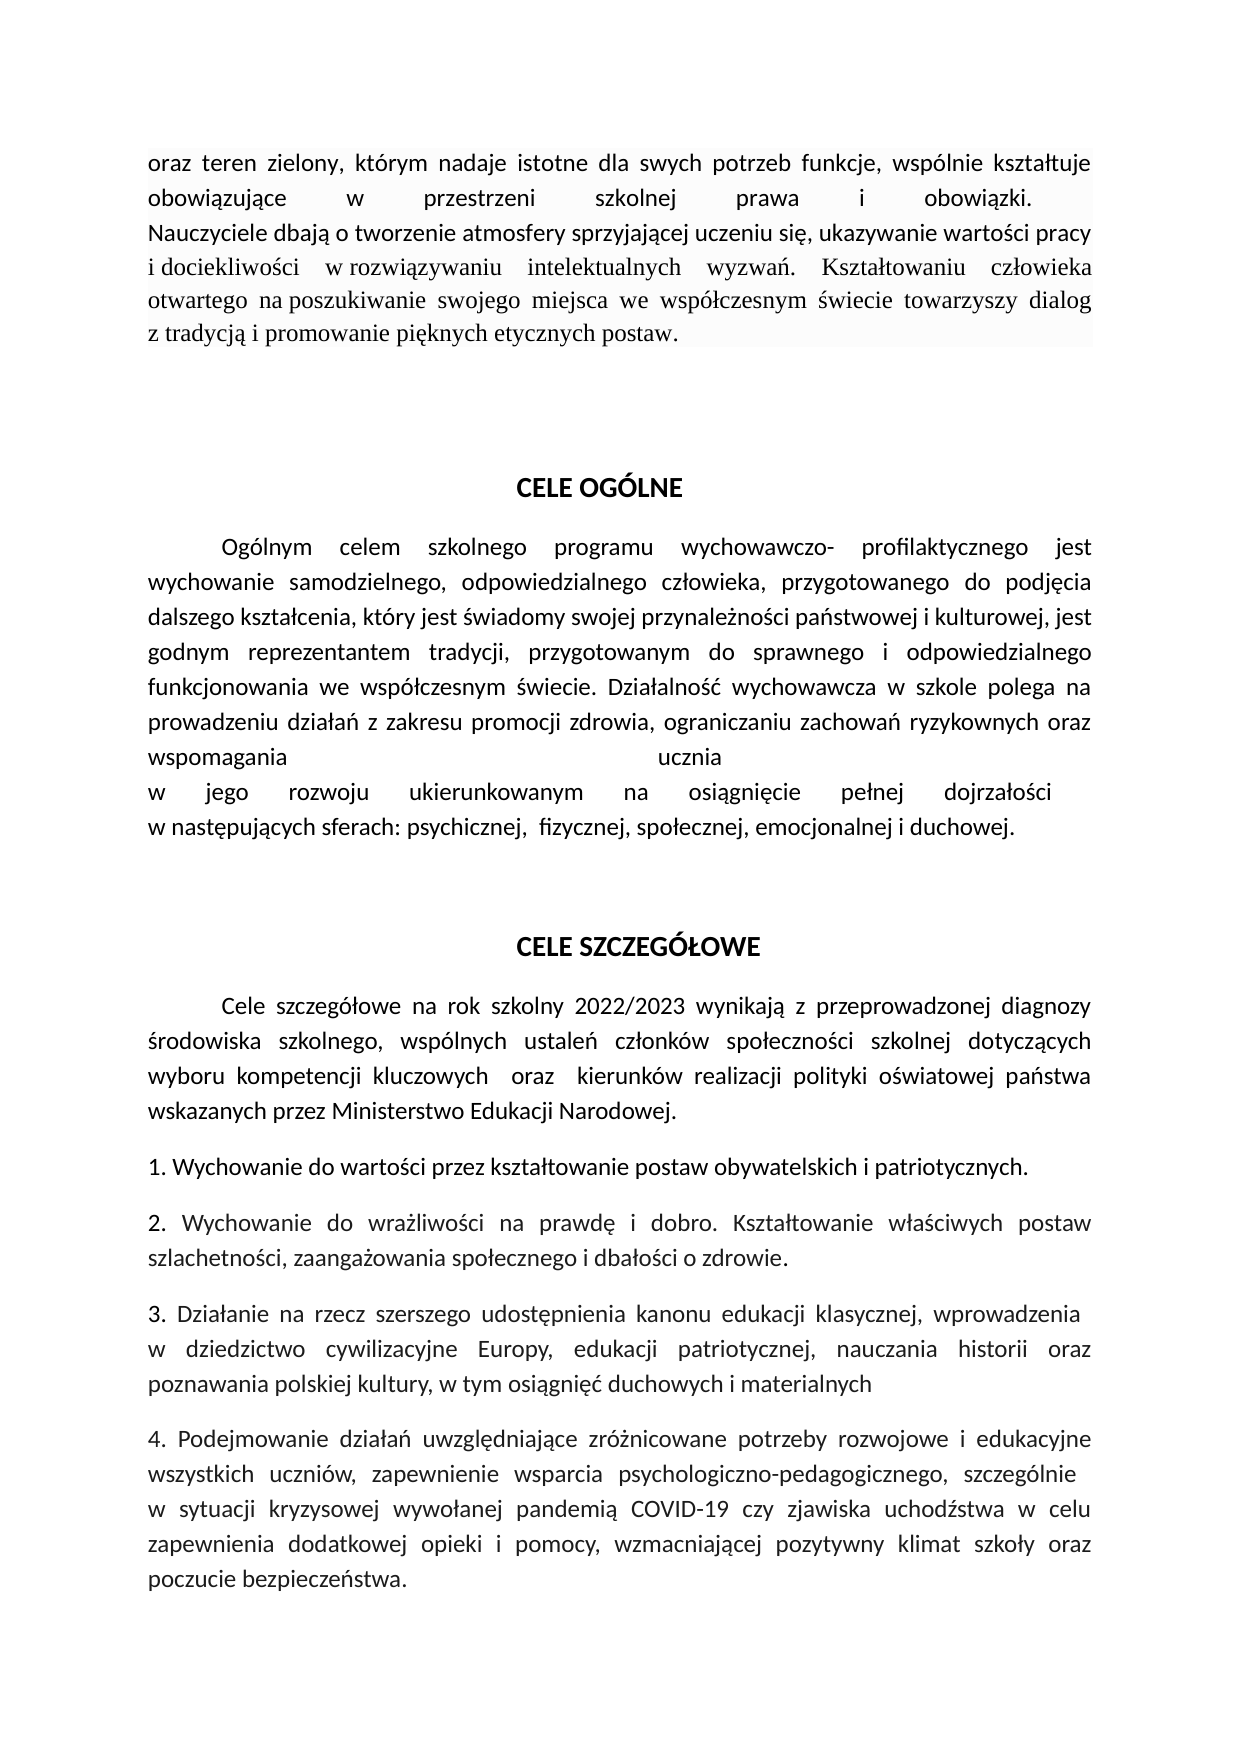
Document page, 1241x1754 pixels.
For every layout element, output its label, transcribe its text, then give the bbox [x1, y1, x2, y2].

text 4. Podejmowanie działań uwzględniające zróżnicowane potrzeby rozwojowe i edukacyjne wszystkich uczniów, zapewnienie wsparcia psychologiczno-pedagogicznego, szczególnie w sytuacji kryzysowej wywołanej pandemią COVID-19 czy zjawiska uchodźstwa w celu zapewnienia dodatkowej opieki i pomocy, wzmacniającej pozytywny klimat szkoły oraz poczucie bezpieczeństwa. [148, 1423, 1093, 1594]
text CELE SZCZEGÓŁOWE [443, 928, 1093, 964]
text oraz teren zielony, którym nadaje istotne dla swych potrzeb funkcje, wspólnie kształtuje obowiązujące w przestrzeni szkolnej prawa i obowiązki. Nauczyciele dbają o tworzenie atmosfery sprzyjającej uczeniu się, ukazywanie wartości pracy i dociekliwości w rozwiązywaniu intelektualnych wyzwań. Kształtowaniu człowieka otwartego na poszukiwanie swojego miejsca we współczesnym świecie towarzyszy dialog z tradycją i promowanie pięknych etycznych postaw. [148, 148, 1093, 347]
text Ogólnym celem szkolnego programu wychowawczo- profilaktycznego jest wychowanie samodzielnego, odpowiedzialnego człowieka, przygotowanego do podjęcia dalszego kształcenia, który jest świadomy swojej przynależności państwowej i kulturowej, jest godnym reprezentantem tradycji, przygotowanym do sprawnego i odpowiedzialnego funkcjonowania we współczesnym świecie. Działalność wychowawcza w szkole polega na prowadzeniu działań z zakresu promocji zdrowia, ograniczaniu zachowań ryzykownych oraz wspomagania ucznia w jego rozwoju ukierunkowanym na osiągnięcie pełnej dojrzałości w następujących sferach: psychicznej, fizycznej, społecznej, emocjonalnej i duchowej. [148, 531, 1093, 841]
text 2. Wychowanie do wrażliwości na prawdę i dobro. Kształtowanie właściwych postaw szlachetności, zaangażowania społecznego i dbałości o zdrowie. [148, 1207, 1093, 1272]
text Cele szczegółowe na rok szkolny 2022/2023 wynikają z przeprowadzonej diagnozy środowiska szkolnego, wspólnych ustaleń członków społeczności szkolnej dotyczących wyboru kompetencji kluczowych oraz kierunków realizacji polityki oświatowej państwa wskazanych przez Ministerstwo Edukacji Narodowej. [148, 990, 1093, 1126]
text 1. Wychowanie do wartości przez kształtowanie postaw obywatelskich i patriotycznych. [148, 1151, 1093, 1182]
text CELE OGÓLNE [516, 469, 1093, 505]
text 3. Działanie na rzecz szerszego udostępnienia kanonu edukacji klasycznej, wprowadzenia w dziedzictwo cywilizacyjne Europy, edukacji patriotycznej, nauczania historii oraz poznawania polskiej kultury, w tym osiągnięć duchowych i materialnych [148, 1298, 1093, 1398]
